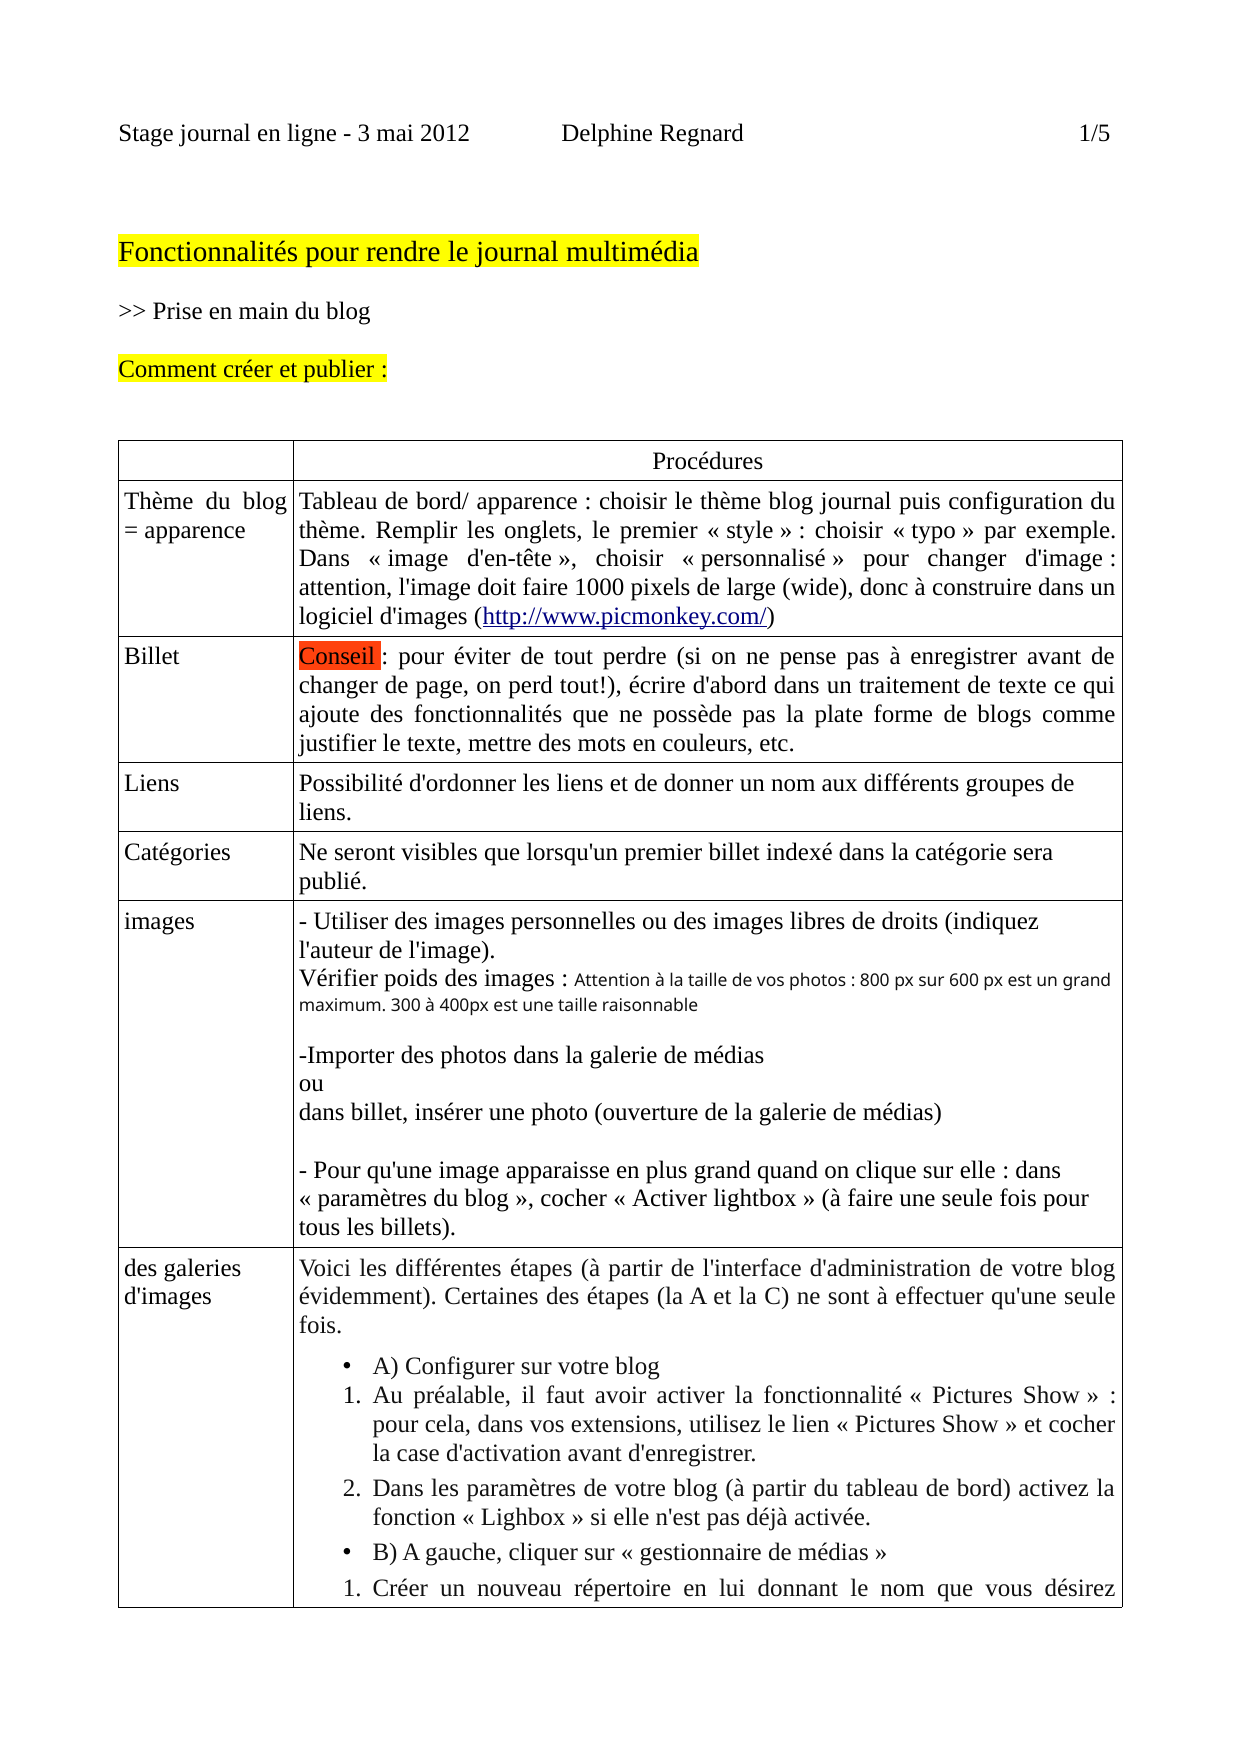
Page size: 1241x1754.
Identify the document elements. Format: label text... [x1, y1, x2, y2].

table_cell des galeries d'images [119, 1248, 293, 1607]
table_cell Catégories [119, 832, 293, 900]
table_cell Possibilité d'ordonner les liens et de donner un nom aux différents groupes de liens. [294, 763, 1122, 831]
table_cell images [119, 901, 293, 1247]
table_cell Ne seront visibles que lorsqu'un premier billet indexé dans la catégorie sera publié. [294, 832, 1122, 900]
table_cell Conseil : pour éviter de tout perdre (si on ne pense pas à enregistrer avant de changer de page, on perd tout!), écrire d'abord dans un traitement de texte ce qui ajoute des fonctionnalités que ne possède pas la plate forme de blogs comme justifier le texte, mettre des mots en couleurs, etc. [294, 637, 1122, 762]
table_cell Tableau de bord/ apparence : choisir le thème blog journal puis configuration du thème. Remplir les onglets, le premier « style » : choisir « typo » par exemple. Dans « image d'en-tête », choisir « personnalisé » pour changer d'image : attention, l'image doit faire 1000 pixels de large (wide), donc à construire dans un logiciel d'images (http://www.picmonkey.com/) [294, 481, 1122, 636]
table_cell Billet [119, 637, 293, 762]
table_header [119, 441, 293, 480]
text Comment créer et publier : [118, 354, 1122, 382]
table_cell Voici les différentes étapes (à partir de l'interface d'administration de votre blog évidemment). Certaines des étapes (la A et la C) ne sont à effectuer qu'une seule fois. A) Configurer sur votre blog Au préalable, il faut avoir activer la fonctionnalité « Pictures Show » : pour cela, dans vos extensions, utilisez le lien « Pictures Show » et cocher la case d'activation avant d'enregistrer. Dans les paramètres de votre blog (à partir du tableau de bord) activez la fonction « Lighbox » si elle n'est pas déjà activée. B) A gauche, cliquer sur « gestionnaire de médias » Créer un nouveau répertoire en lui donnant le nom que vous désirez [294, 1248, 1122, 1607]
text >> Prise en main du blog [118, 296, 1122, 325]
table_cell Thème du blog = apparence [119, 481, 293, 636]
table_cell - Utiliser des images personnelles ou des images libres de droits (indiquez l'auteur de l'image). Vérifier poids des images : Attention à la taille de vos photos : 800 px sur 600 px est un grand maximum. 300 à 400px est une taille raisonnable -Importer des photos dans la galerie de médias ou dans billet, insérer une photo (ouverture de la galerie de médias) - Pour qu'une image apparaisse en plus grand quand on clique sur elle : dans « paramètres du blog », cocher « Activer lightbox » (à faire une seule fois pour tous les billets). [294, 901, 1122, 1247]
table_header Procédures [294, 441, 1122, 480]
text Fonctionnalités pour rendre le journal multimédia [118, 234, 1122, 267]
table_cell Liens [119, 763, 293, 831]
